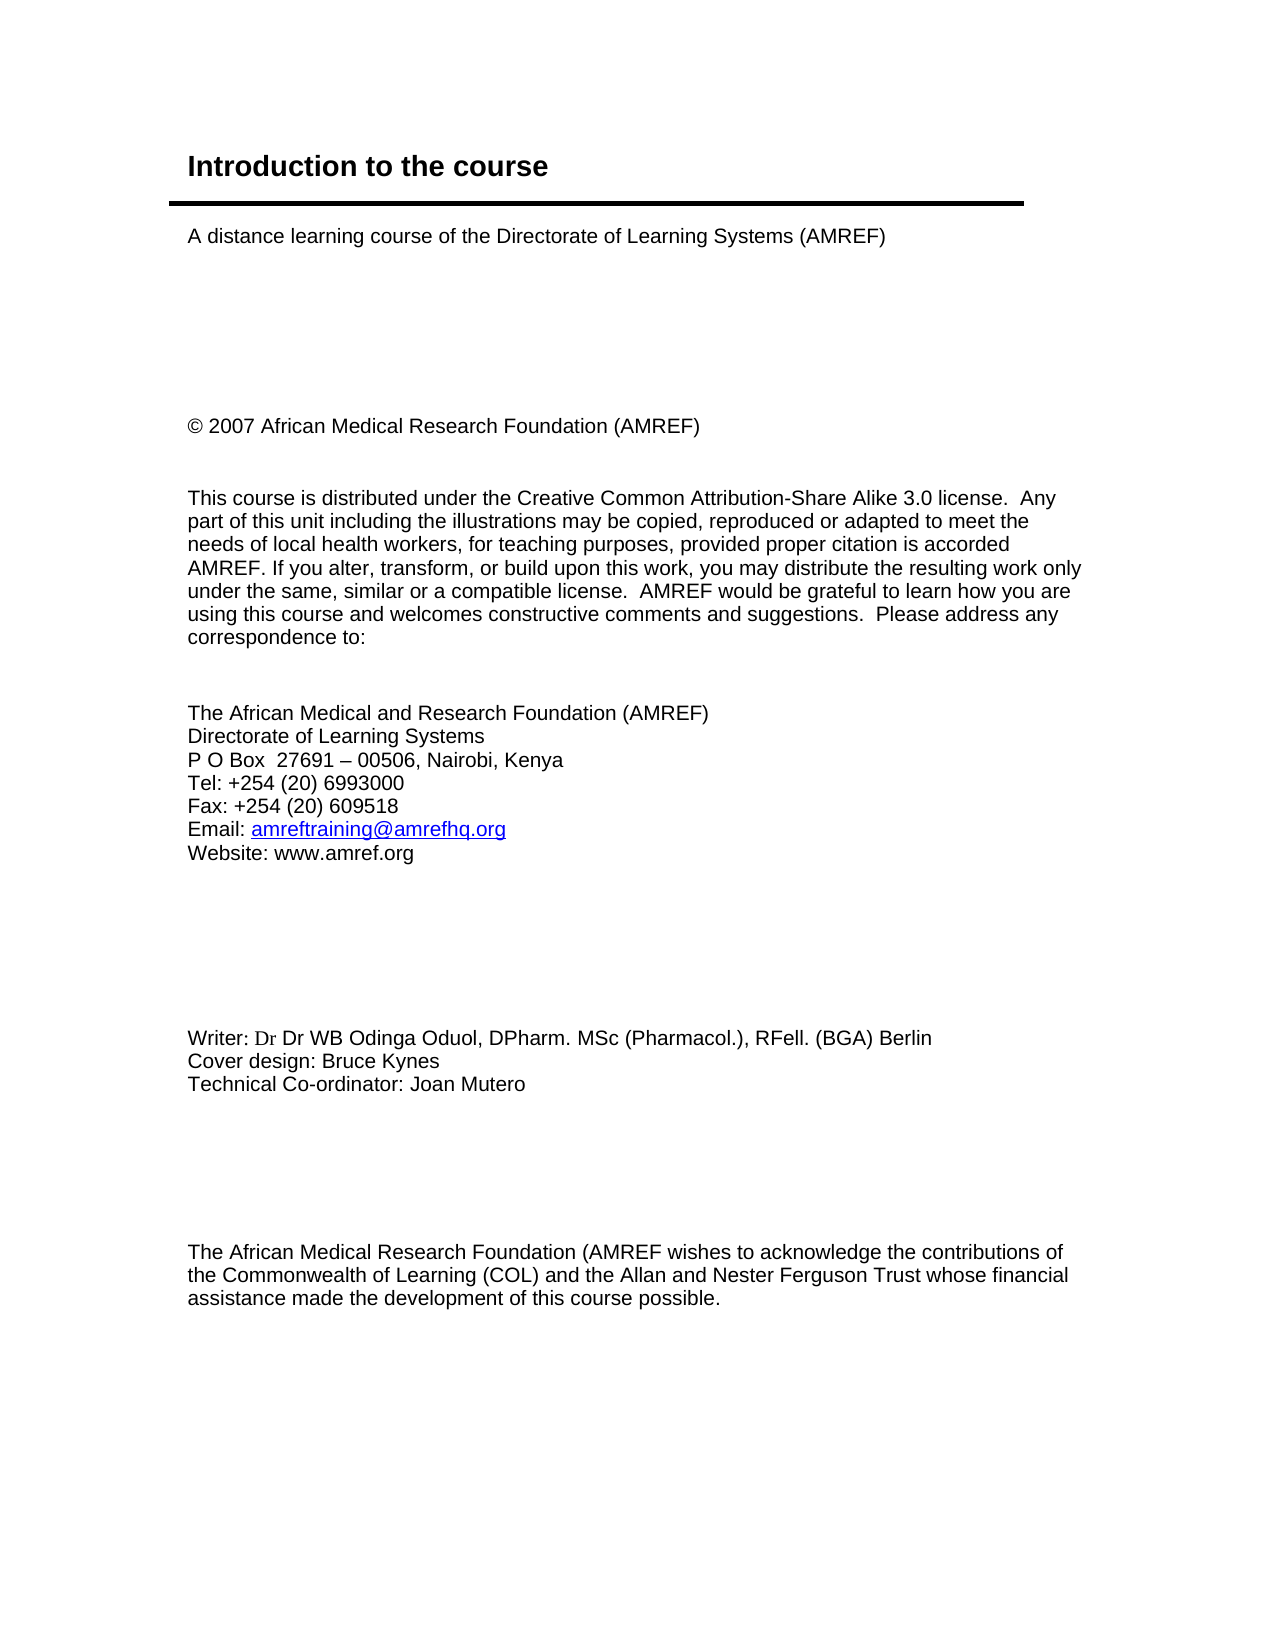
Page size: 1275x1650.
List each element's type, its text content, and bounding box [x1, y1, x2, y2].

text Website: www.amref.org [187, 841, 1087, 864]
text The African Medical and Research Foundation (AMREF) [187, 702, 1087, 725]
text Technical Co-ordinator: Joan Mutero [187, 1073, 1087, 1096]
text Tel: +254 (20) 6993000 [187, 771, 1087, 795]
text The African Medical Research Foundation (AMREF wishes to acknowledge the contributions of the Commonwealth of Learning (COL) and the Allan and Nester Ferguson Trust whose financial assistance made the development of this course possible. [187, 1240, 1087, 1310]
text Introduction to the course [187, 150, 1087, 183]
text Fax: +254 (20) 609518 [187, 795, 1087, 818]
text A distance learning course of the Directorate of Learning Systems (AMREF) [187, 224, 1087, 248]
text P O Box 27691 – 00506, Nairobi, Kenya [187, 748, 1087, 771]
subtitle This course is distributed under the Creative Common Attribution-Share Alike 3.0 license. Any part of this unit including the illustrations may be copied, reproduced or adapted to meet the needs of local health workers, for teaching purposes, provided proper citation is accorded AMREF. If you alter, transform, or build upon this work, you may distribute the resulting work only under the same, similar or a compatible license. AMREF would be grateful to learn how you are using this course and welcomes constructive comments and suggestions. Please address any correspondence to: [187, 486, 1087, 649]
text Cover design: Bruce Kynes [187, 1049, 1087, 1073]
text Directorate of Learning Systems [187, 725, 1087, 748]
text Writer: Dr Dr WB Odinga Oduol, DPharm. MSc (Pharmacol.), RFell. (BGA) Berlin [187, 1026, 1087, 1049]
text Email: amreftraining@amrefhq.org [187, 818, 1087, 841]
text © 2007 African Medical Research Foundation (AMREF) [187, 415, 1087, 438]
